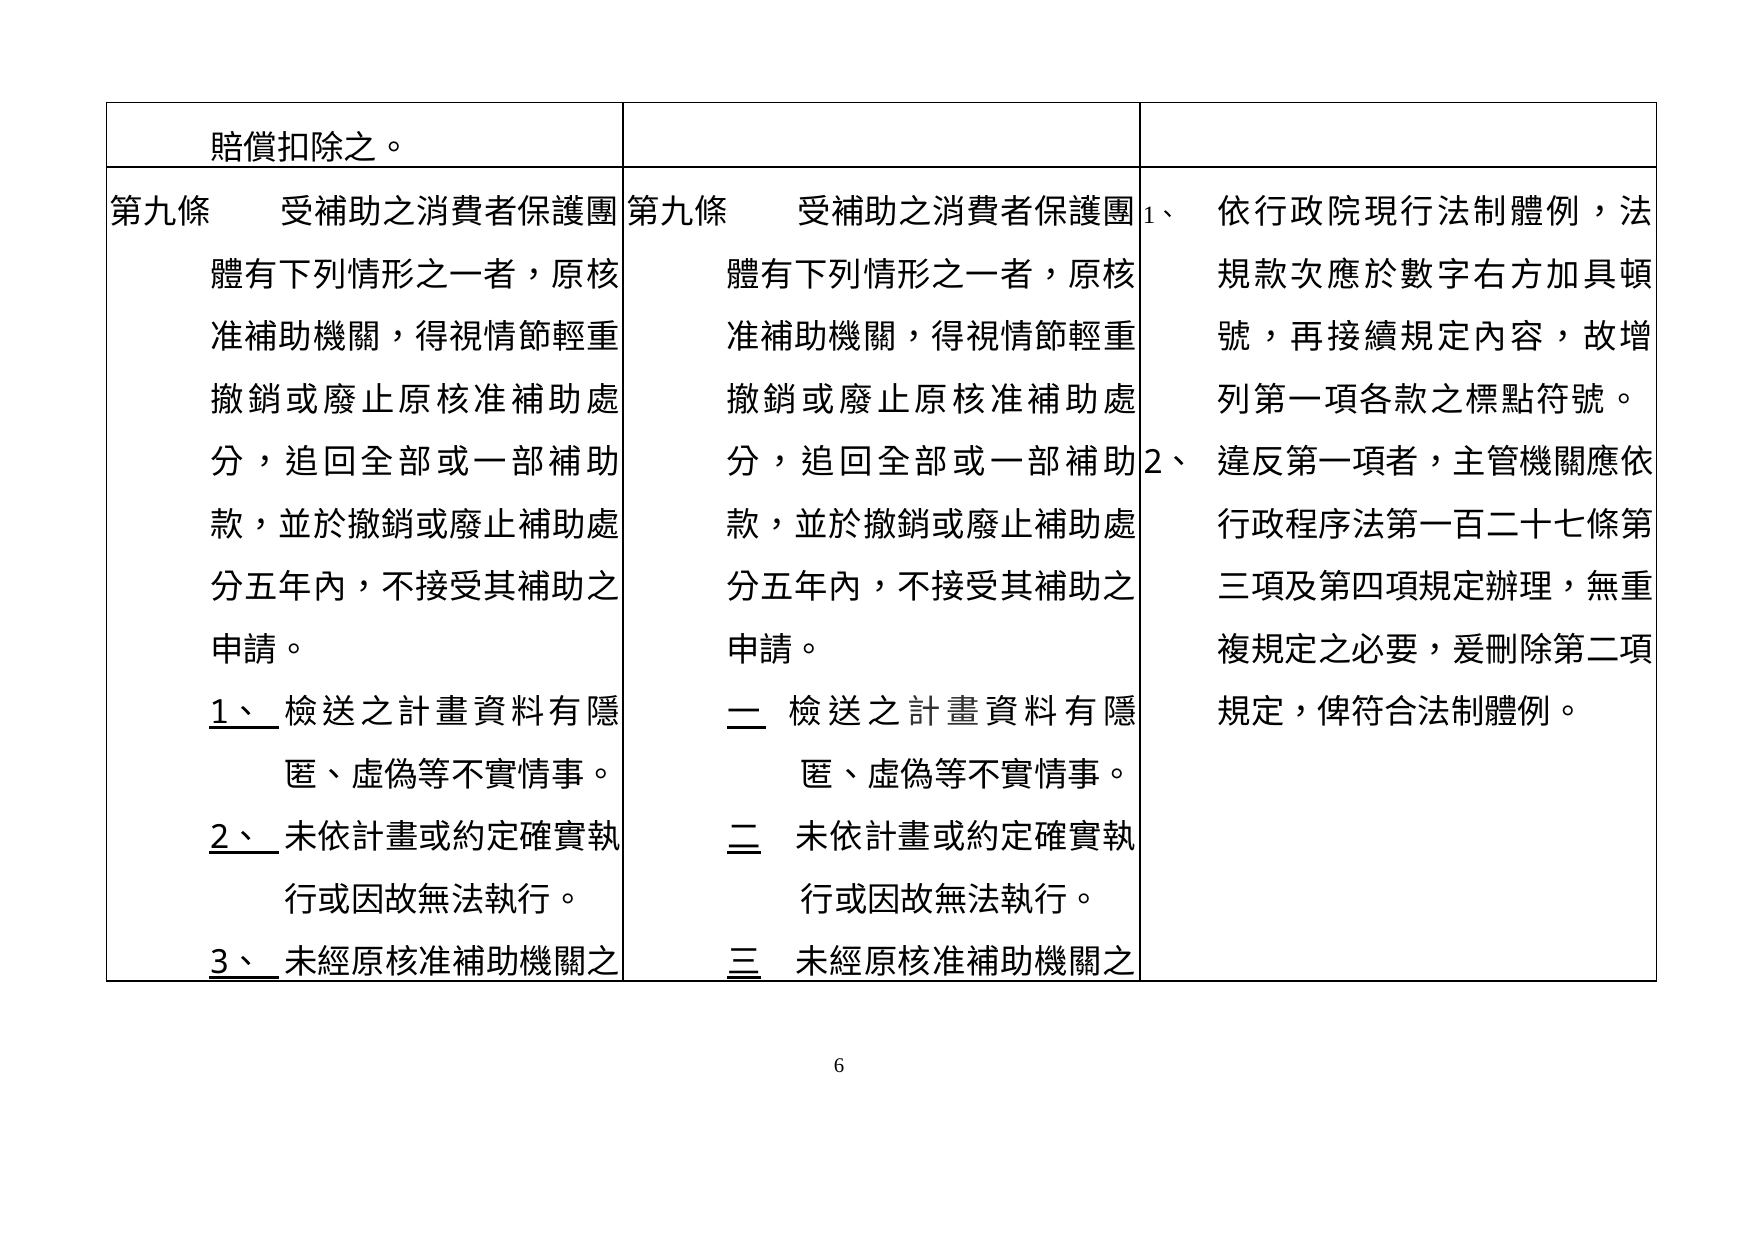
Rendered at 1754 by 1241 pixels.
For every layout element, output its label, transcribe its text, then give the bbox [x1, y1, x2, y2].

table_cell 第九條 受補助之消費者保護團體有下列情形之一者，原核准補助機關，得視情節輕重撤銷或廢止原核准補助處分，追回全部或一部補助款，並於撤銷或廢止補助處分五年內，不接受其補助之申請。 一 檢送之計畫資料有隱匿、虛偽等不實情事。 二 未依計畫或約定確實執行或因故無法執行。 三 未經原核准補助機關之 [624, 168, 1139, 980]
table_cell 一０四年六月十七日修正公布之消保法第四十九條規定刪除律師不得請求報酬之規定，以提升消費者保護團體承接團體訴訟意願，又為配合一０七年十二月二十八日修正公布臺北市消費者保護自治條例，刪除第十二條第二項不得補助消費者保護團體辦理團體訴訟時律師報酬規定，爰於第一項增訂得酌予補助律師報酬規定。另因法院訴訟之每一審級可能費時數年，故實務上對於消費者保護團體提起消費團體訴訟之費用補助，多採按審級分次酌予補助，爰將第一項「一次」刪除，並規定依年度預算執行情形決定酌予補助金額。 參考消費者保護團體就消費者保護法第五十條訴訟起訴時讓與損害賠償請求權之消費者人數及台北律師公會收受酬金參考標準，增訂第二項規範律師報酬酌予補助方式及最高補助額度。 配合第二項之增訂，將現行條文第二項、第三項移列至第三項及第四項。 [1141, 103, 1656, 166]
table_cell 依行政院現行法制體例，法規款次應於數字右方加具頓號，再接續規定內容，故增列第一項各款之標點符號。 違反第一項者，主管機關應依行政程序法第一百二十七條第三項及第四項規定辦理，無重複規定之必要，爰刪除第二項規定，俾符合法制體例。 [1141, 168, 1656, 980]
table_cell [624, 103, 1139, 166]
table_cell 第八條 前條第一款補助，採按審級補助；其補助金額，應衡量提起團體訴訟所需之裁判費、郵電費、交通費、學者專家諮詢之出席費、資料影印費及鑑定、調查等必要費用及律師報酬，並依各執行機關及本府法務局年度預算執行情形決定補助金額。 前項律師報酬採酌予補助，各審級補助之金額，依消費者保護團體起訴時讓與損害賠償請求權之消費者人數區分如下： 二十人至九十九人者，最高補助十萬元。 一百人至四百九十九人者，最高補助二十五萬元。 五百人以上者，最高補助五十萬元。 前條第二款補助，為合辦雙方約定之分擔費用；第三款補助，為辦理教育或宣導活動所需費用。但單一活動補助金額，最高以所需費用二分之一為限。 消費者保護團體提起消費團體訴訟所需必要費用，本府未予補助部分，仍得依消費者保護法第五十條第五項規定就團體訴訟所得賠償扣除之。 [107, 103, 622, 166]
table_cell 第九條 受補助之消費者保護團體有下列情形之一者，原核准補助機關，得視情節輕重撤銷或廢止原核准補助處分，追回全部或一部補助款，並於撤銷或廢止補助處分五年內，不接受其補助之申請。 檢送之計畫資料有隱匿、虛偽等不實情事。 未依計畫或約定確實執行或因故無法執行。 未經原核准補助機關之 [107, 168, 622, 980]
